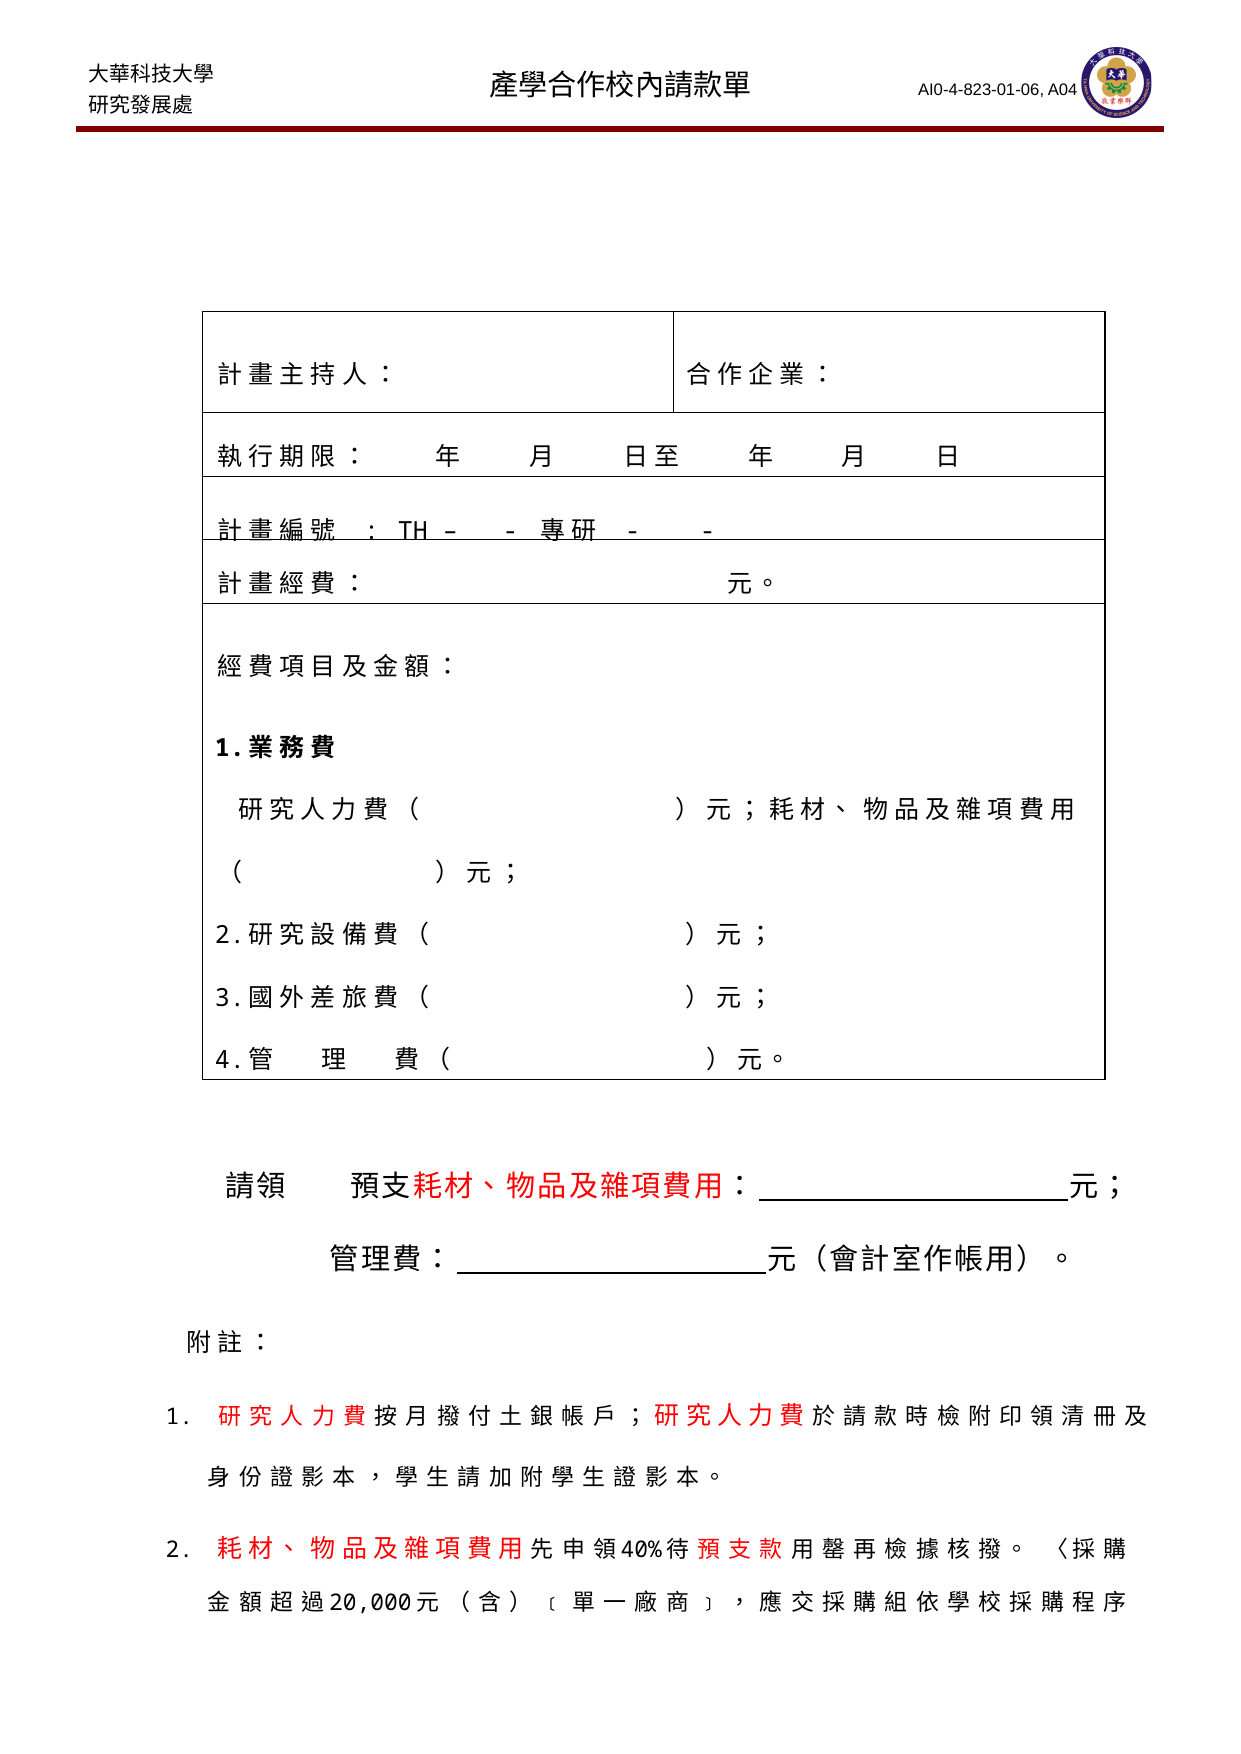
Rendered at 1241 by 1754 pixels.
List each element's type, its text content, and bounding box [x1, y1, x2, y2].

table_header 計畫主持人： [203, 312, 673, 412]
table_cell 執行期限： 年 月 日至 年 月 日 [203, 413, 1104, 476]
text 請領 預支耗材、物品及雜項費用： 元； [89, 1142, 1151, 1205]
table_cell 經費項目及金額： 1.業務費 研究人力費（ ）元；耗材、物品及雜項費用（ ）元； 2.研究設備費（ ）元； 3.國外差旅費（ ）元； 4.管 理 費（ ）元。 [203, 604, 1104, 1079]
table_header 合作企業： [674, 312, 1104, 412]
text 附註： [89, 1299, 1151, 1361]
text 2. 耗材、物品及雜項費用先申領40%待預支款用罄再檢據核撥。〈採購金額超過20,000元（含）﹝單一廠商﹞，應交採購組依學校採購程序 [161, 1497, 1151, 1622]
text 管理費： 元（會計室作帳用）。 [89, 1215, 1151, 1278]
table_cell 計畫經費： 元。 [203, 540, 1104, 603]
table_cell 計畫編號 : TH – - 專研 - - [203, 477, 1104, 539]
text 1. 研究人力費按月撥付土銀帳戶；研究人力費於請款時檢附印領清冊及身份證影本，學生請加附學生證影本。 [161, 1372, 1151, 1497]
